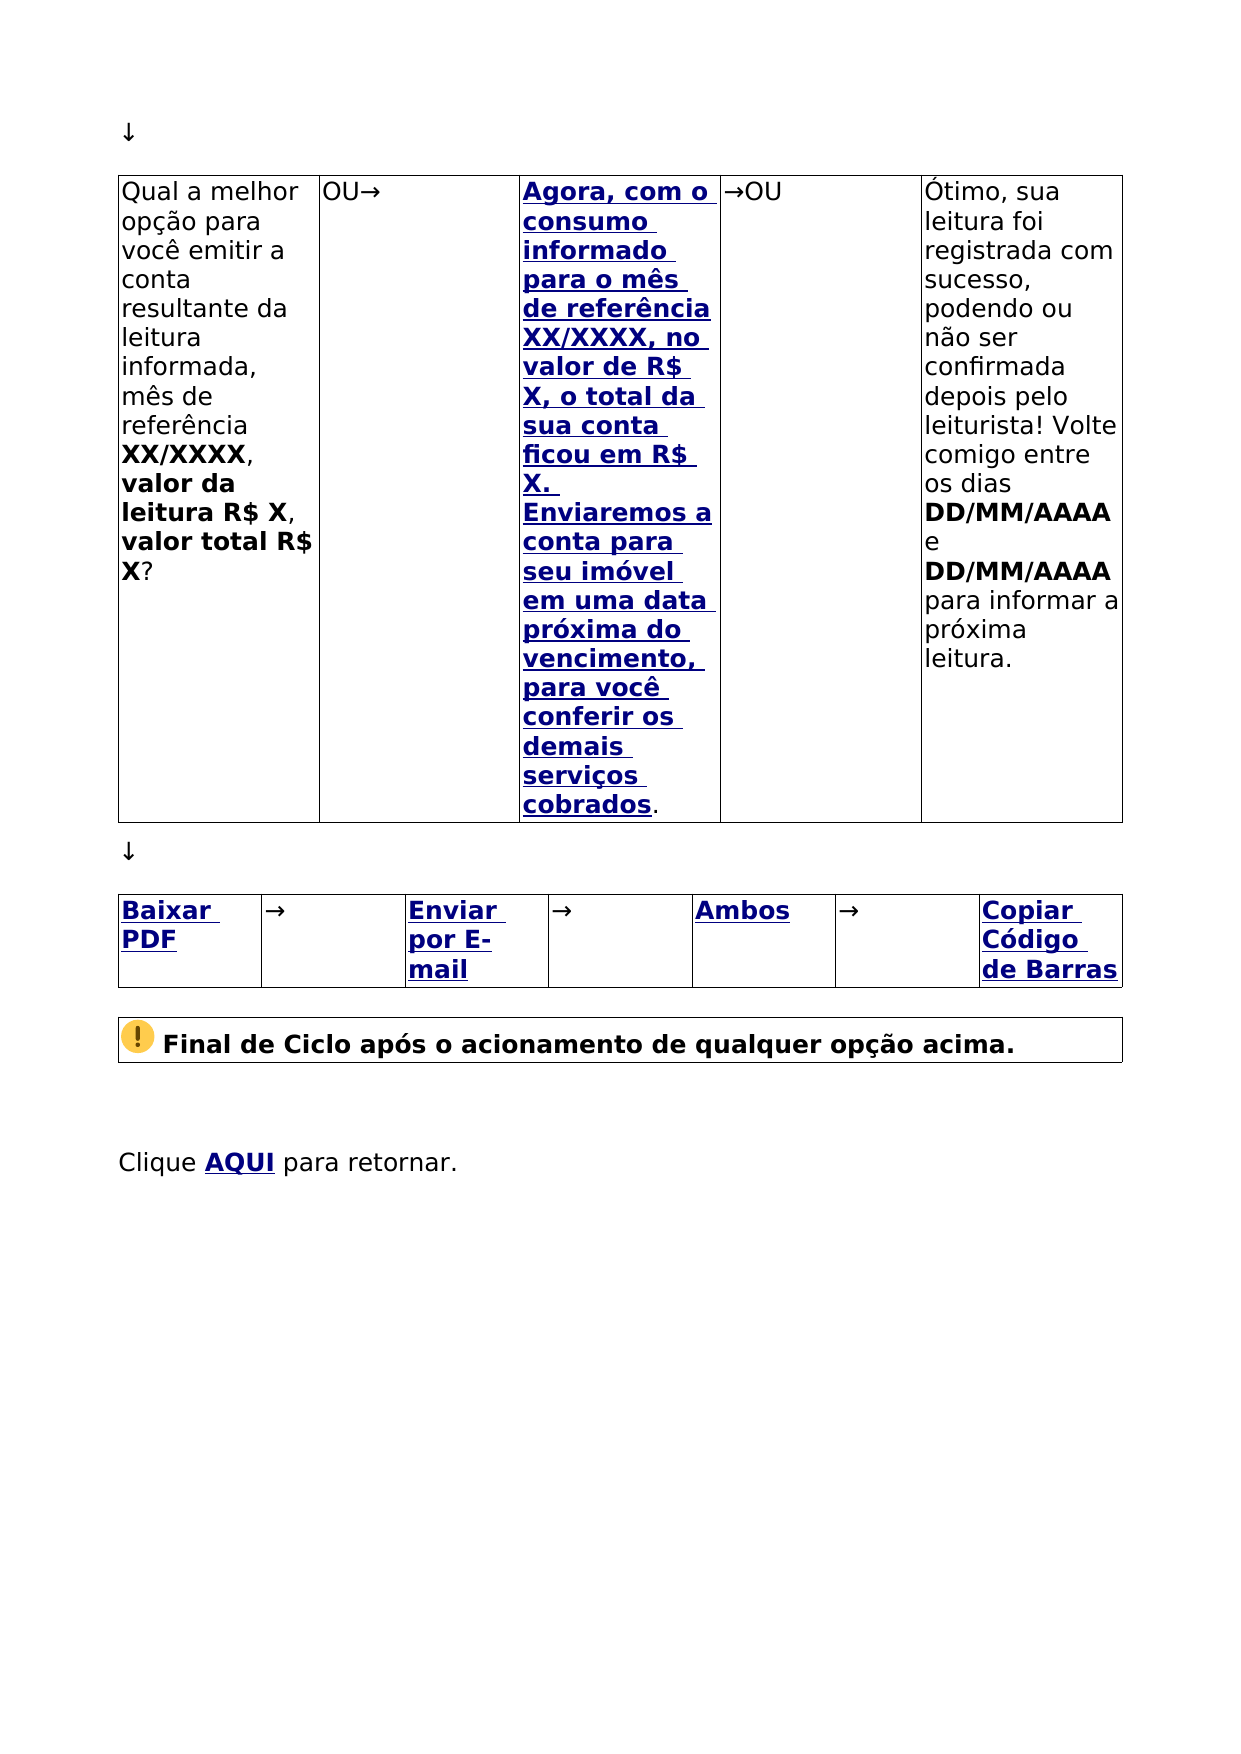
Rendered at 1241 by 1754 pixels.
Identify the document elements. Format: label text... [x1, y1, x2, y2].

text ↓ [118, 118, 1122, 147]
table_header → [836, 895, 979, 987]
table_header Enviar por E-mail [406, 895, 548, 987]
table_header Final de Ciclo após o acionamento de qualquer opção acima. [119, 1018, 1122, 1062]
text Clique AQUI para retornar. [118, 1148, 1122, 1177]
table_header OU→ [320, 176, 519, 822]
table_header Qual a melhor opção para você emitir a conta resultante da leitura informada, mês de referência XX/XXXX, valor da leitura R$ X, valor total R$ X? [119, 176, 319, 822]
table_header → [549, 895, 692, 987]
table_header Agora, com o consumo informado para o mês de referência XX/XXXX, no valor de R$ X, o total da sua conta ficou em R$ X. Enviaremos a conta para seu imóvel em uma data próxima do vencimento, para você conferir os demais serviços cobrados. [520, 176, 720, 822]
table_header Baixar PDF [119, 895, 261, 987]
table_header Ótimo, sua leitura foi registrada com sucesso, podendo ou não ser confirmada depois pelo leiturista! Volte comigo entre os dias DD/MM/AAAA e DD/MM/AAAA para informar a próxima leitura. [922, 176, 1122, 822]
table_header → [262, 895, 405, 987]
table_header Ambos [693, 895, 835, 987]
table_header Copiar Código de Barras [980, 895, 1122, 987]
text ↓ [118, 837, 1122, 866]
table_header →OU [721, 176, 921, 822]
